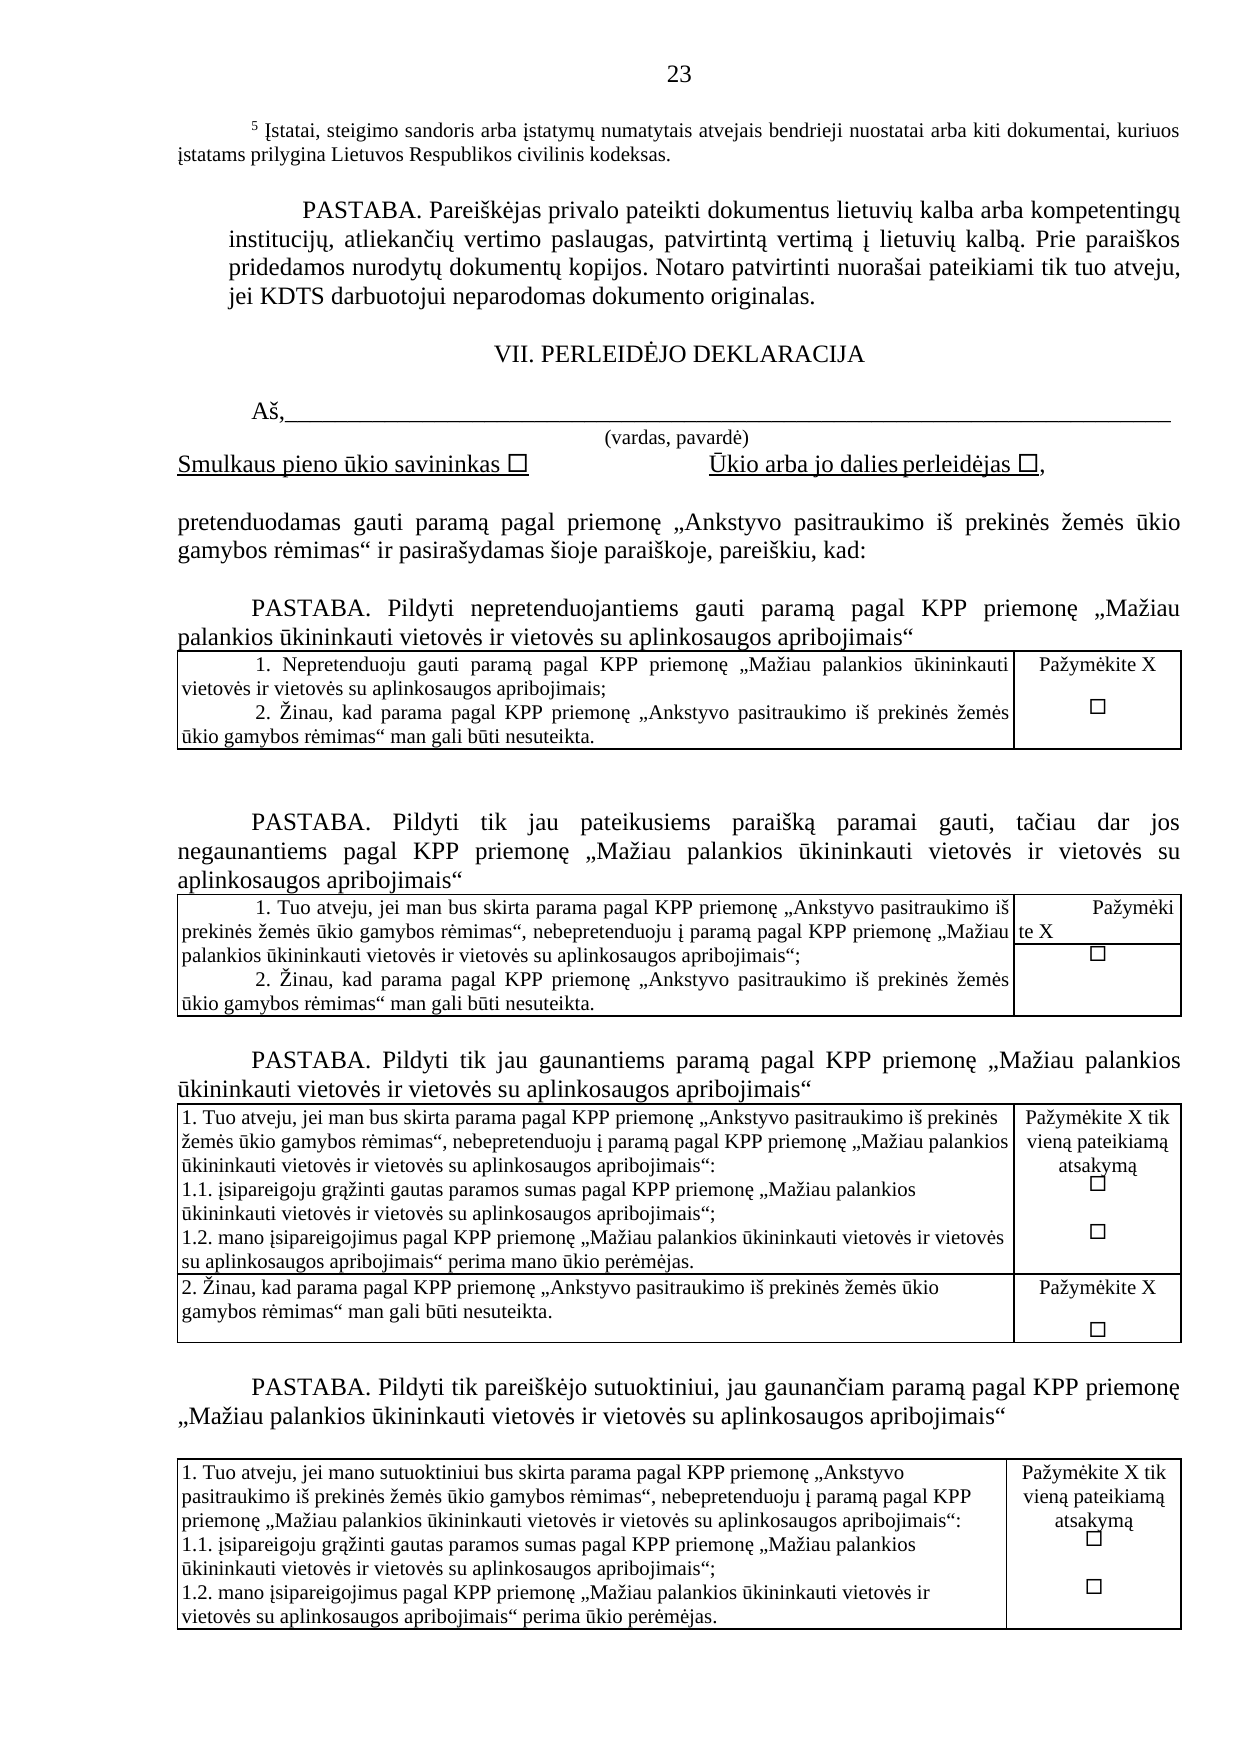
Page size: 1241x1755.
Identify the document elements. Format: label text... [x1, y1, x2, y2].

table_header Pažymėkite X [1015, 652, 1180, 700]
table_header 1. Nepretenduoju gauti paramą pagal KPP priemonę „Mažiau palankios ūkininkauti vietovės ir vietovės su aplinkosaugos apribojimais; [178, 652, 1013, 700]
table_header Pažymėkite X tik vieną pateikiamą atsakymą [1015, 1105, 1180, 1177]
text PASTABA. Pareiškėjas privalo pateikti dokumentus lietuvių kalba arba kompetentingų institucijų, atliekančių vertimo paslaugas, patvirtintą vertimą į lietuvių kalbą. Prie paraiškos pridedamos nurodytų dokumentų kopijos. Notaro patvirtinti nuorašai pateikiami tik tuo atveju, jei KDTS darbuotojui neparodomas dokumento originalas. [228, 195, 1181, 310]
table_cell  [1007, 1580, 1180, 1628]
table_cell 2. Žinau, kad parama pagal KPP priemonę „Ankstyvo pasitraukimo iš prekinės žemės ūkio gamybos rėmimas“ man gali būti nesuteikta. [178, 967, 1013, 1015]
table_cell  [1015, 700, 1180, 748]
text 5 Įstatai, steigimo sandoris arba įstatymų numatytais atvejais bendrieji nuostatai arba kiti dokumentai, kuriuos įstatams prilygina Lietuvos Respublikos civilinis kodeksas. [177, 118, 1181, 166]
table_cell 1.2. mano įsipareigojimus pagal KPP priemonę „Mažiau palankios ūkininkauti vietovės ir vietovės su aplinkosaugos apribojimais“ perima mano ūkio perėmėjas. [178, 1225, 1013, 1273]
table_cell  [1007, 1532, 1180, 1580]
table_cell  [1015, 945, 1180, 967]
text (vardas, pavardė) [177, 425, 1181, 449]
table_cell 1.2. mano įsipareigojimus pagal KPP priemonę „Mažiau palankios ūkininkauti vietovės ir vietovės su aplinkosaugos apribojimais“ perima ūkio perėmėjas. [178, 1580, 1006, 1628]
text PASTABA. Pildyti tik pareiškėjo sutuoktiniui, jau gaunančiam paramą pagal KPP priemonę „Mažiau palankios ūkininkauti vietovės ir vietovės su aplinkosaugos apribojimais“ [177, 1372, 1181, 1429]
table_header Pažymėkite X [1015, 895, 1180, 943]
table_cell [1015, 967, 1180, 1015]
table_cell 1.1. įsipareigoju grąžinti gautas paramos sumas pagal KPP priemonę „Mažiau palankios ūkininkauti vietovės ir vietovės su aplinkosaugos apribojimais“; [178, 1532, 1006, 1580]
table_header 1. Tuo atveju, jei man bus skirta parama pagal KPP priemonę „Ankstyvo pasitraukimo iš prekinės žemės ūkio gamybos rėmimas“, nebepretenduoju į paramą pagal KPP priemonę „Mažiau palankios ūkininkauti vietovės ir vietovės su aplinkosaugos apribojimais“: [178, 1105, 1013, 1177]
table_cell 1.1. įsipareigoju grąžinti gautas paramos sumas pagal KPP priemonę „Mažiau palankios ūkininkauti vietovės ir vietovės su aplinkosaugos apribojimais“; [178, 1177, 1013, 1225]
table_header Pažymėkite X tik vieną pateikiamą atsakymą [1007, 1460, 1180, 1532]
table_header 1. Tuo atveju, jei man bus skirta parama pagal KPP priemonę „Ankstyvo pasitraukimo iš prekinės žemės ūkio gamybos rėmimas“, nebepretenduoju į paramą pagal KPP priemonę „Mažiau palankios ūkininkauti vietovės ir vietovės su aplinkosaugos apribojimais“; [178, 895, 1013, 967]
table_cell 2. Žinau, kad parama pagal KPP priemonę „Ankstyvo pasitraukimo iš prekinės žemės ūkio gamybos rėmimas“ man gali būti nesuteikta. [178, 1275, 1013, 1342]
text VII. PERLEIDĖJO DEKLARACIJA [177, 339, 1181, 367]
table_header 1. Tuo atveju, jei mano sutuoktiniui bus skirta parama pagal KPP priemonę „Ankstyvo pasitraukimo iš prekinės žemės ūkio gamybos rėmimas“, nebepretenduoju į paramą pagal KPP priemonę „Mažiau palankios ūkininkauti vietovės ir vietovės su aplinkosaugos apribojimais“: [178, 1460, 1006, 1532]
table_cell 2. Žinau, kad parama pagal KPP priemonę „Ankstyvo pasitraukimo iš prekinės žemės ūkio gamybos rėmimas“ man gali būti nesuteikta. [178, 700, 1013, 748]
table_cell  [1015, 1225, 1180, 1273]
table_cell Pažymėkite X  [1015, 1275, 1180, 1342]
text Aš, [177, 396, 1181, 425]
text PASTABA. Pildyti tik jau pateikusiems paraišką paramai gauti, tačiau dar jos negaunantiems pagal KPP priemonę „Mažiau palankios ūkininkauti vietovės ir vietovės su aplinkosaugos apribojimais“ [177, 807, 1181, 893]
table_cell  [1015, 1177, 1180, 1225]
text PASTABA. Pildyti tik jau gaunantiems paramą pagal KPP priemonę „Mažiau palankios ūkininkauti vietovės ir vietovės su aplinkosaugos apribojimais“ [177, 1046, 1181, 1103]
text PASTABA. Pildyti nepretenduojantiems gauti paramą pagal KPP priemonę „Mažiau palankios ūkininkauti vietovės ir vietovės su aplinkosaugos apribojimais“ [177, 593, 1181, 650]
text Smulkaus pieno ūkio savininkas  Ūkio arba jo dalies perleidėjas , [177, 449, 1181, 478]
text pretenduodamas gauti paramą pagal priemonę „Ankstyvo pasitraukimo iš prekinės žemės ūkio gamybos rėmimas“ ir pasirašydamas šioje paraiškoje, pareiškiu, kad: [177, 507, 1181, 564]
